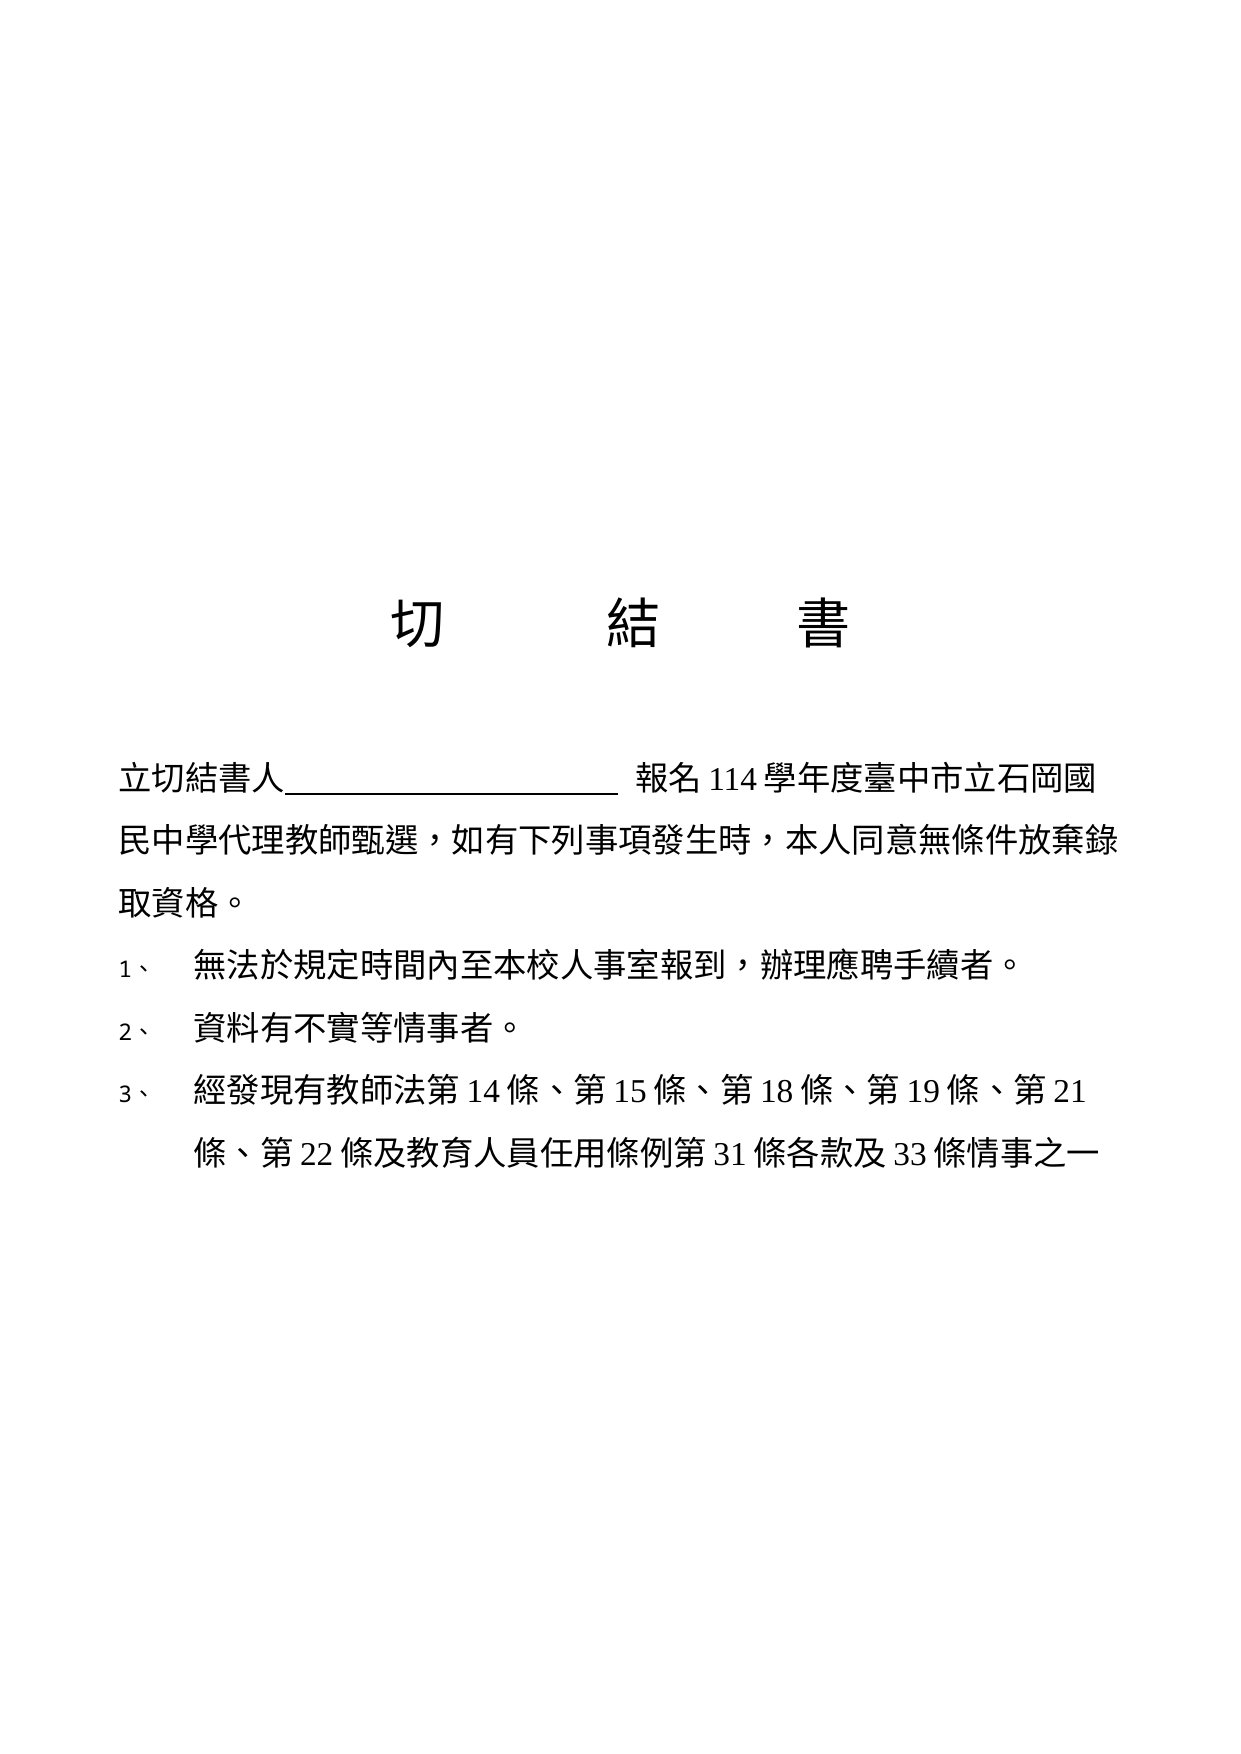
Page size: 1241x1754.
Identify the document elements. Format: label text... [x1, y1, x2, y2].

list 無法於規定時間內至本校人事室報到，辦理應聘手續者。 [118, 922, 1122, 984]
list 資料有不實等情事者。 [118, 984, 1122, 1047]
text 切 結 書 [118, 547, 1122, 672]
text 立切結書人 報名114學年度臺中市立石岡國民中學代理教師甄選，如有下列事項發生時，本人同意無條件放棄錄取資格。 [118, 734, 1122, 922]
list 經發現有教師法第14條、第15條、第18條、第19條、第21條、第22條及教育人員任用條例第31條各款及33條情事之一者。 [118, 1047, 1122, 1172]
